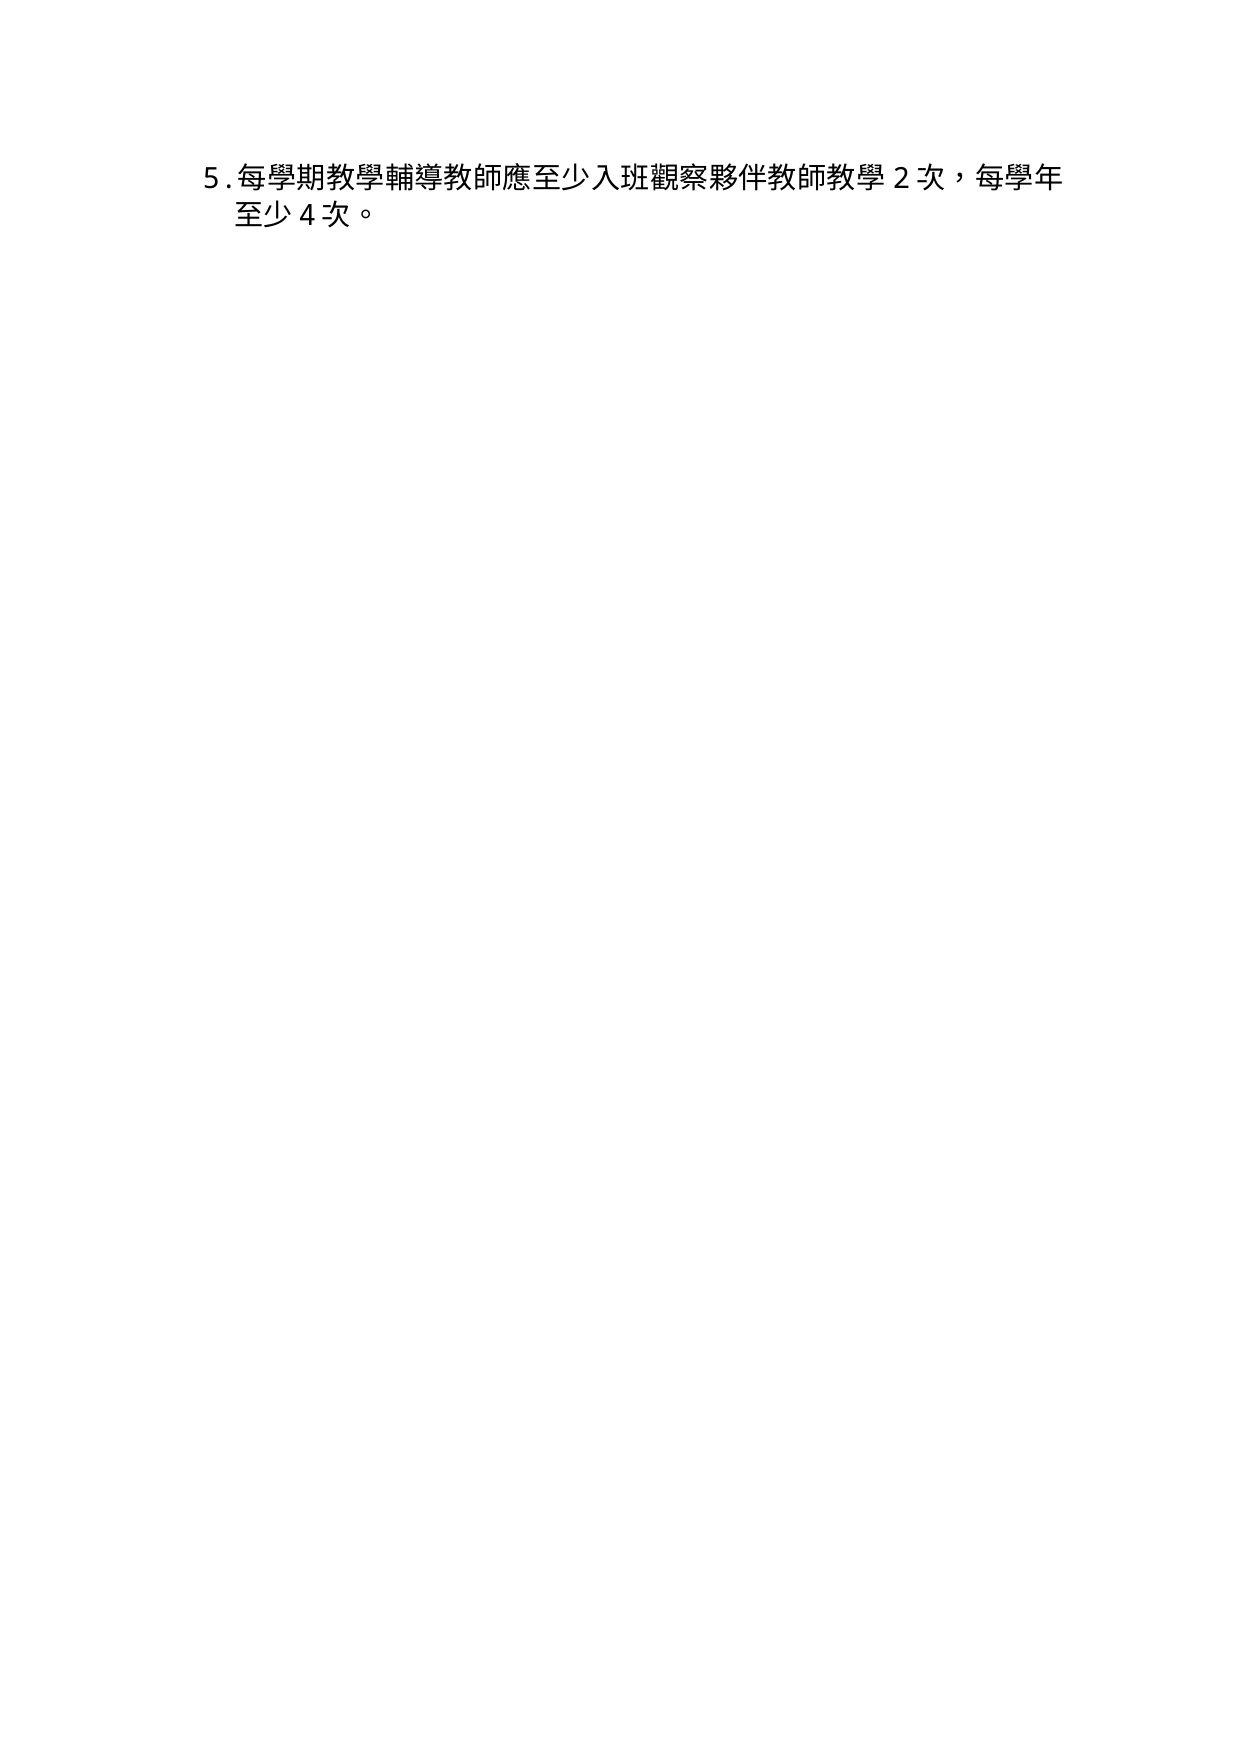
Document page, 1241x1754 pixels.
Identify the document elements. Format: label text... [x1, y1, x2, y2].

text 5.每學期教學輔導教師應至少入班觀察夥伴教師教學2次，每學年至少4次。 [202, 158, 1063, 233]
